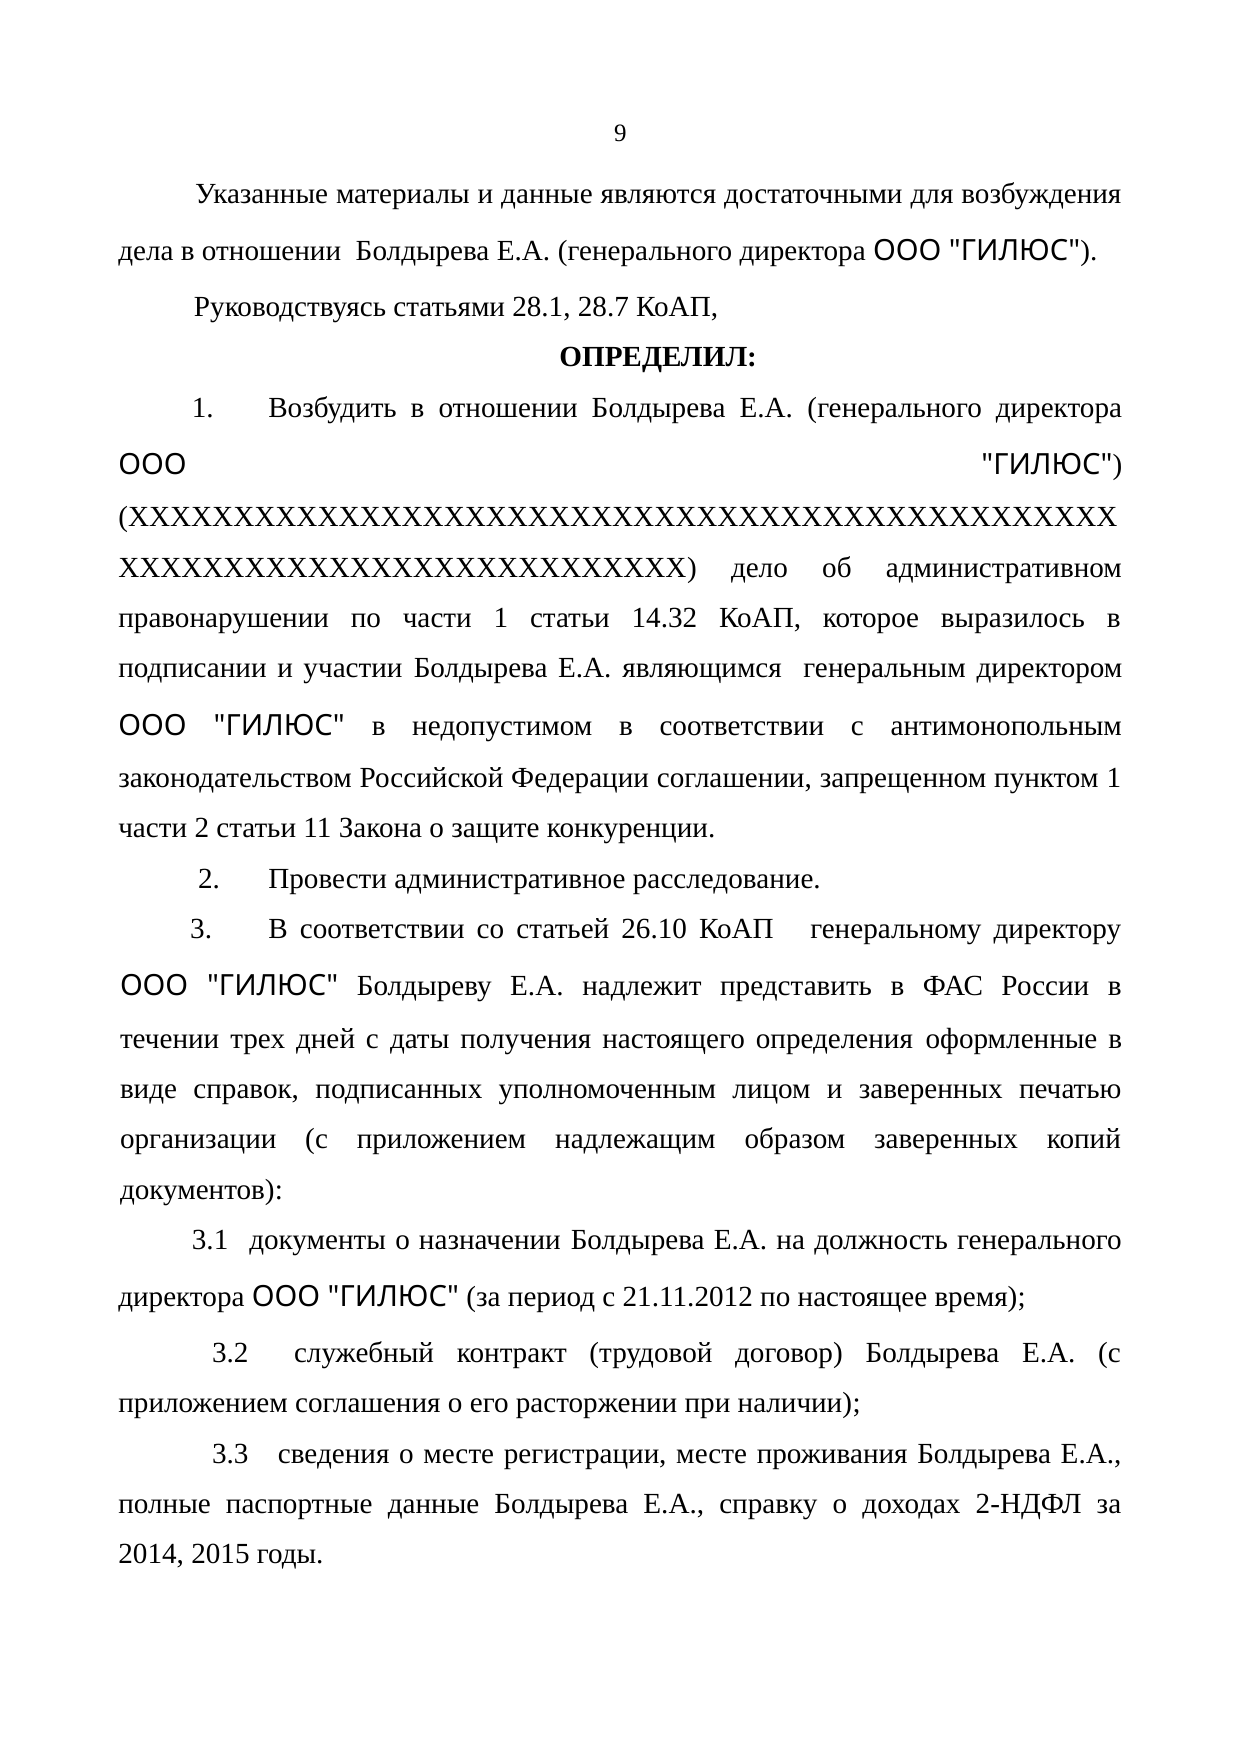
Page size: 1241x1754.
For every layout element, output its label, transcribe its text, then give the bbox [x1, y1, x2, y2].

list Провести административное расследование. [118, 861, 1122, 894]
text Указанные материалы и данные являются достаточными для возбуждения дела в отношении Болдырева Е.А. (генерального директора ООО "ГИЛЮС"). [118, 176, 1122, 269]
text Руководствуясь статьями 28.1, 28.7 КоАП, [118, 289, 1122, 323]
text 3.3 сведения о месте регистрации, месте проживания Болдырева Е.А., полные паспортные данные Болдырева Е.А., справку о доходах 2-НДФЛ за 2014, 2015 годы. [118, 1436, 1122, 1570]
list документы о назначении Болдырева Е.А. на должность генерального директора ООО "ГИЛЮС" (за период с 21.11.2012 по настоящее время); [118, 1222, 1122, 1315]
text ОПРЕДЕЛИЛ: [118, 339, 1122, 373]
list В соответствии со статьей 26.10 КоАП генеральному директору ООО "ГИЛЮС" Болдыреву Е.А. надлежит представить в ФАС России в течении трех дней с даты получения настоящего определения оформленные в виде справок, подписанных уполномоченным лицом и заверенных печатью организации (с приложением надлежащим образом заверенных копий документов): [120, 911, 1122, 1206]
text 3.2 служебный контракт (трудовой договор) Болдырева Е.А. (с приложением соглашения о его расторжении при наличии); [118, 1335, 1122, 1419]
list Возбудить в отношении Болдырева Е.А. (генерального директора ООО "ГИЛЮС") (XXXXXXXXXXXXXXXXXXXXXXXXXXXXXXXXXXXXXXXXXXXXXXXXXXXXXXXXXXXXXXXXXXXXXXXXXX) дело об административном правонарушении по части 1 статьи 14.32 КоАП, которое выразилось в подписании и участии Болдырева Е.А. являющимся генеральным директором ООО "ГИЛЮС" в недопустимом в соответствии с антимонопольным законодательством Российской Федерации соглашении, запрещенном пунктом 1 части 2 статьи 11 Закона о защите конкуренции. [118, 390, 1122, 844]
